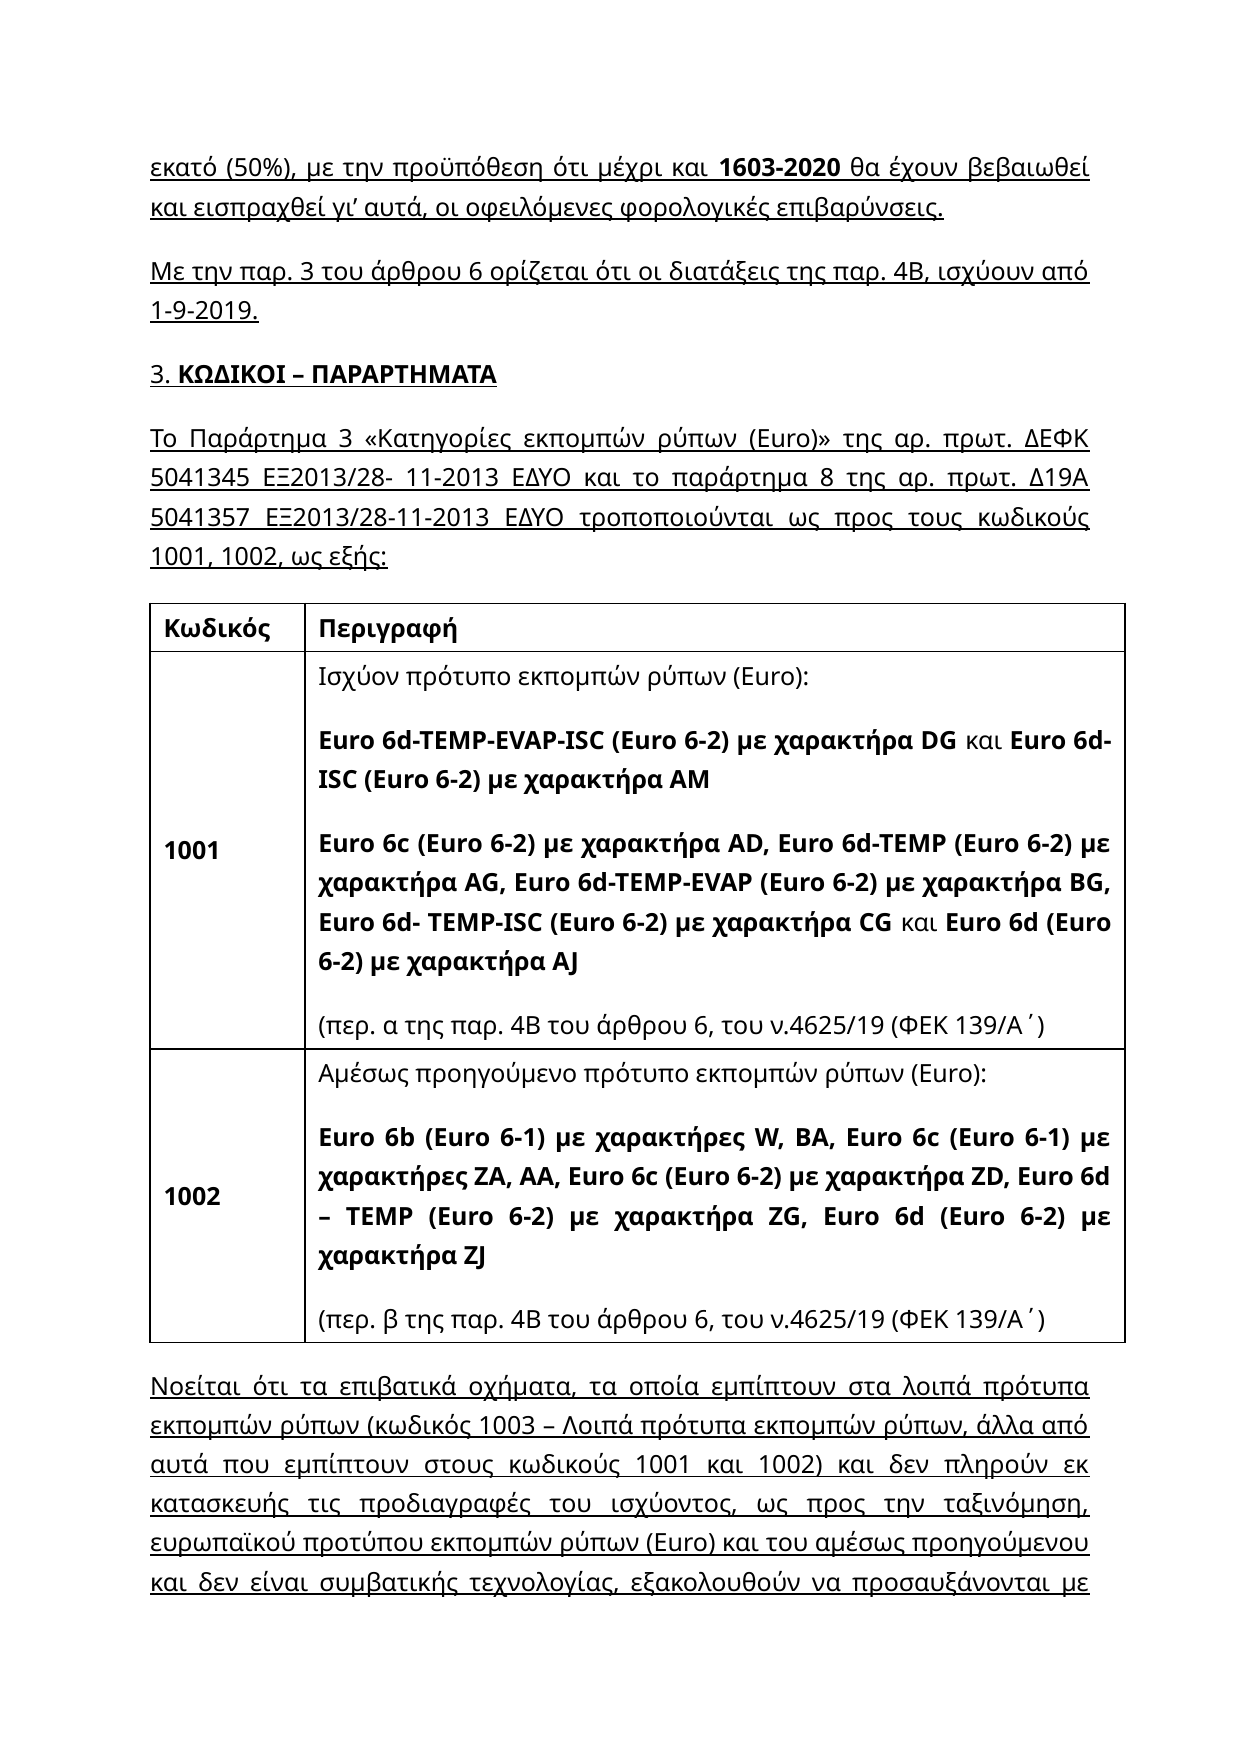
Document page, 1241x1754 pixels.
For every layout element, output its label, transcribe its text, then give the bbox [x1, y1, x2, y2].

text Με την παρ. 3 του άρθρου 6 ορίζεται ότι οι διατάξεις της παρ. 4Β, ισχύουν από [150, 253, 1090, 282]
text ευρωπαϊκού προτύπου εκπομπών ρύπων (Euro) και του αμέσως προηγούμενου [150, 1517, 1090, 1554]
table_cell Αμέσως προηγούμενο πρότυπο εκπομπών ρύπων (Euro): Euro 6b (Euro 6-1) με χαρακτήρες W, BA, Euro 6c (Euro 6-1) με χαρακτήρες ZA, AA, Euro 6c (Euro 6-2) με χαρακτήρα ZD, Euro 6d – TEMP (Euro 6-2) με χαρακτήρα ZG, Euro 6d (Euro 6-2) με χαρακτήρα ZJ (περ. β της παρ. 4Β του άρθρου 6, του ν.4625/19 (ΦΕΚ 139/Α΄) [306, 1050, 1124, 1342]
text 5041357 ΕΞ2013/28-11-2013 ΕΔΥΟ τροποποιούνται ως προς τους κωδικούς [150, 491, 1090, 528]
text 5041345 ΕΞ2013/28- 11-2013 ΕΔΥΟ και το παράρτημα 8 της αρ. πρωτ. Δ19Α [150, 452, 1090, 489]
table_header Κωδικός [151, 604, 304, 651]
text εκατό (50%), με την προϋπόθεση ότι μέχρι και 1603-2020 θα έχουν βεβαιωθεί [150, 150, 1090, 179]
table_cell 1002 [151, 1050, 304, 1342]
table_cell 1001 [151, 652, 304, 1048]
text κατασκευής τις προδιαγραφές του ισχύοντος, ως προς την ταξινόμηση, [150, 1477, 1090, 1515]
text Το Παράρτημα 3 «Κατηγορίες εκπομπών ρύπων (Euro)» της αρ. πρωτ. ΔΕΦΚ [150, 421, 1090, 450]
text 1001, 1002, ως εξής: [150, 530, 1090, 572]
text αυτά που εμπίπτουν στους κωδικούς 1001 και 1002) και δεν πληρούν εκ [150, 1438, 1090, 1476]
text και εισπραχθεί γι’ αυτά, οι οφειλόμενες φορολογικές επιβαρύνσεις. [150, 181, 1090, 223]
table_cell Ισχύον πρότυπο εκπομπών ρύπων (Euro): Euro 6d-TEMP-EVAP-ISC (Euro 6-2) με χαρακτήρα DG και Euro 6d-ISC (Euro 6-2) με χαρακτήρα AM Euro 6c (Euro 6-2) με χαρακτήρα AD, Euro 6d-TEMP (Euro 6-2) με χαρακτήρα AG, Euro 6d-TEMP-EVAP (Euro 6-2) με χαρακτήρα BG, Euro 6d- TEMP-ISC (Euro 6-2) με χαρακτήρα CG και Euro 6d (Euro 6-2) με χαρακτήρα AJ (περ. α της παρ. 4Β του άρθρου 6, του ν.4625/19 (ΦΕΚ 139/Α΄) [306, 652, 1124, 1048]
text 3. ΚΩΔΙΚΟΙ – ΠΑΡΑΡΤΗΜΑΤΑ [150, 357, 1090, 391]
text Νοείται ότι τα επιβατικά οχήματα, τα οποία εμπίπτουν στα λοιπά πρότυπα [150, 1368, 1090, 1397]
text και δεν είναι συμβατικής τεχνολογίας, εξακολουθούν να προσαυξάνονται με [150, 1556, 1090, 1593]
text εκπομπών ρύπων (κωδικός 1003 – Λοιπά πρότυπα εκπομπών ρύπων, άλλα από [150, 1399, 1090, 1436]
table_header Περιγραφή [306, 604, 1124, 651]
text 1-9-2019. [150, 284, 1090, 327]
